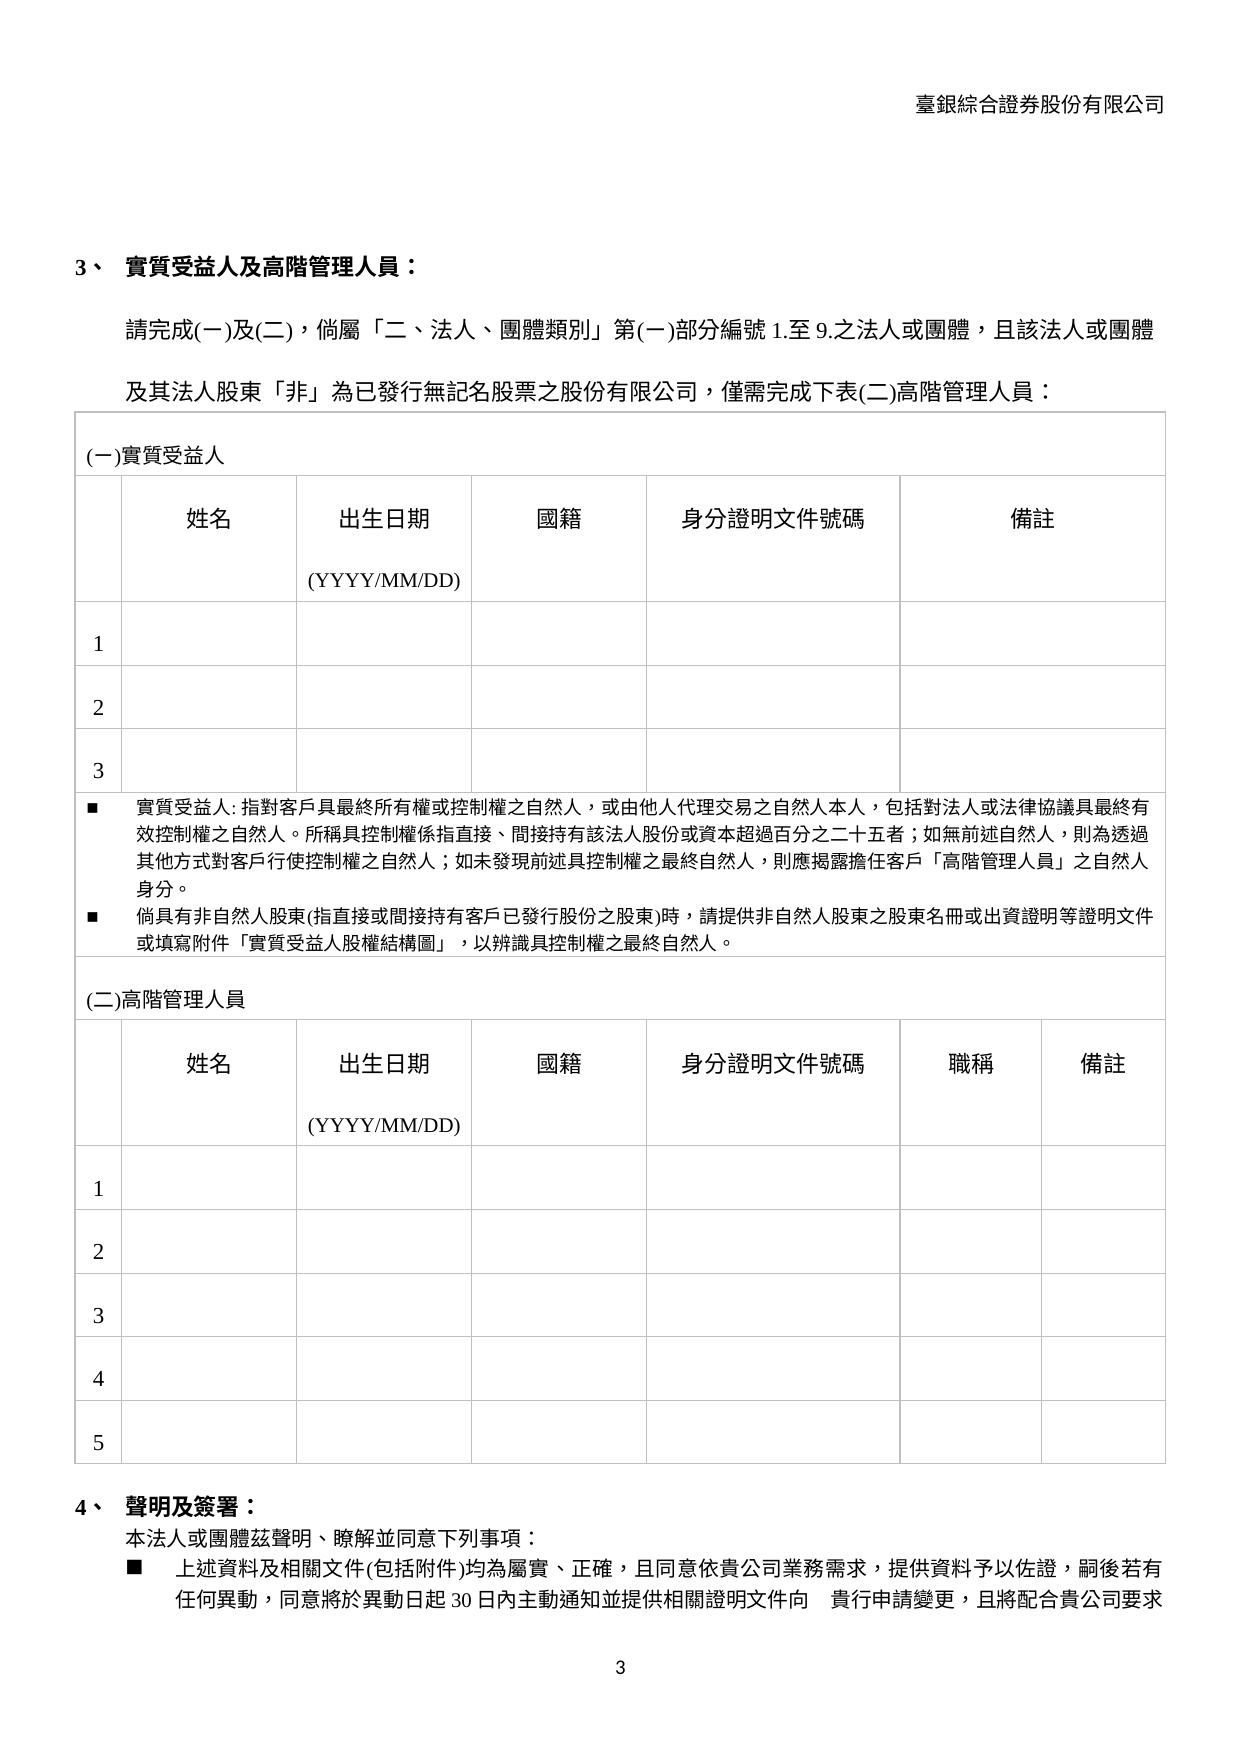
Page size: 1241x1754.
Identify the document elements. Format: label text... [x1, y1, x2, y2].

list 實質受益人及高階管理人員： [75, 224, 1165, 286]
table_cell [901, 666, 1165, 728]
table_cell [901, 1274, 1041, 1336]
table_cell 出生日期 (YYYY/MM/DD) [297, 476, 471, 601]
table_cell [122, 1337, 296, 1399]
table_cell [297, 1146, 471, 1209]
table_cell 身分證明文件號碼 [647, 1020, 899, 1145]
table_cell [647, 666, 899, 728]
table_cell [472, 1401, 646, 1463]
table_cell [901, 729, 1165, 792]
table_cell 備註 [1042, 1020, 1165, 1145]
table_cell 姓名 [122, 476, 296, 601]
table_cell [297, 1274, 471, 1336]
table_cell 國籍 [472, 476, 646, 601]
table_cell [472, 1337, 646, 1399]
table_cell [901, 602, 1165, 664]
table_cell [1042, 1274, 1165, 1336]
text 請完成(ㄧ)及(二)，倘屬「二、法人、團體類別」第(ㄧ)部分編號1.至9.之法人或團體，且該法人或團體及其法人股東「非」為已發行無記名股票之股份有限公司，僅需完成下表(二)高階管理人員： [125, 286, 1165, 411]
table_cell [647, 1274, 899, 1336]
table_cell 1 [76, 1146, 121, 1209]
table_cell [472, 729, 646, 792]
table_cell [647, 1401, 899, 1463]
table_cell [297, 1337, 471, 1399]
table_cell [647, 1146, 899, 1209]
table_cell [901, 1401, 1041, 1463]
table_header (ㄧ)實質受益人 [76, 413, 1165, 475]
table_cell [472, 1210, 646, 1272]
table_cell [647, 729, 899, 792]
table_cell 3 [76, 729, 121, 792]
table_cell [122, 1210, 296, 1272]
table_cell 4 [76, 1337, 121, 1399]
table_cell [472, 1146, 646, 1209]
table_cell 1 [76, 602, 121, 664]
list 上述資料及相關文件(包括附件)均為屬實、正確，且同意依貴公司業務需求，提供資料予以佐證，嗣後若有任何異動，同意將於異動日起30日內主動通知並提供相關證明文件向 貴行申請變更，且將配合貴公司要求 [125, 1553, 1165, 1613]
table_cell [122, 666, 296, 728]
table_cell [472, 602, 646, 664]
table_cell (二)高階管理人員 [76, 957, 1165, 1019]
table_cell [297, 1401, 471, 1463]
table_cell [1042, 1401, 1165, 1463]
table_cell [472, 1274, 646, 1336]
table_cell [1042, 1146, 1165, 1209]
table_cell 備註 [901, 476, 1165, 601]
table_cell 出生日期 (YYYY/MM/DD) [297, 1020, 471, 1145]
table_cell 姓名 [122, 1020, 296, 1145]
table_cell [76, 1020, 121, 1145]
table_cell [297, 666, 471, 728]
table_cell [901, 1146, 1041, 1209]
table_cell [122, 1274, 296, 1336]
table_cell [76, 476, 121, 601]
table_cell [901, 1337, 1041, 1399]
table_cell 身分證明文件號碼 [647, 476, 899, 601]
list 聲明及簽署： [75, 1489, 1165, 1522]
table_cell [122, 729, 296, 792]
table_cell [647, 1210, 899, 1272]
table_cell 2 [76, 1210, 121, 1272]
table_cell 職稱 [901, 1020, 1041, 1145]
table_cell [472, 666, 646, 728]
table_cell [297, 602, 471, 664]
table_cell [1042, 1210, 1165, 1272]
table_cell 5 [76, 1401, 121, 1463]
table_cell [122, 602, 296, 664]
text 本法人或團體茲聲明、瞭解並同意下列事項： [75, 1522, 1165, 1553]
table_cell [297, 729, 471, 792]
table_cell [122, 1146, 296, 1209]
table_cell [122, 1401, 296, 1463]
table_cell [647, 1337, 899, 1399]
table_cell 2 [76, 666, 121, 728]
table_cell 3 [76, 1274, 121, 1336]
table_cell [901, 1210, 1041, 1272]
table_cell 國籍 [472, 1020, 646, 1145]
table_cell [1042, 1337, 1165, 1399]
table_cell [647, 602, 899, 664]
table_cell 實質受益人: 指對客戶具最終所有權或控制權之自然人，或由他人代理交易之自然人本人，包括對法人或法律協議具最終有效控制權之自然人。所稱具控制權係指直接、間接持有該法人股份或資本超過百分之二十五者；如無前述自然人，則為透過其他方式對客戶行使控制權之自然人；如未發現前述具控制權之最終自然人，則應揭露擔任客戶「高階管理人員」之自然人身分。 倘具有非自然人股東(指直接或間接持有客戶已發行股份之股東)時，請提供非自然人股東之股東名冊或出資證明等證明文件或填寫附件「實質受益人股權結構圖」，以辨識具控制權之最終自然人。 [76, 793, 1165, 956]
table_cell [297, 1210, 471, 1272]
